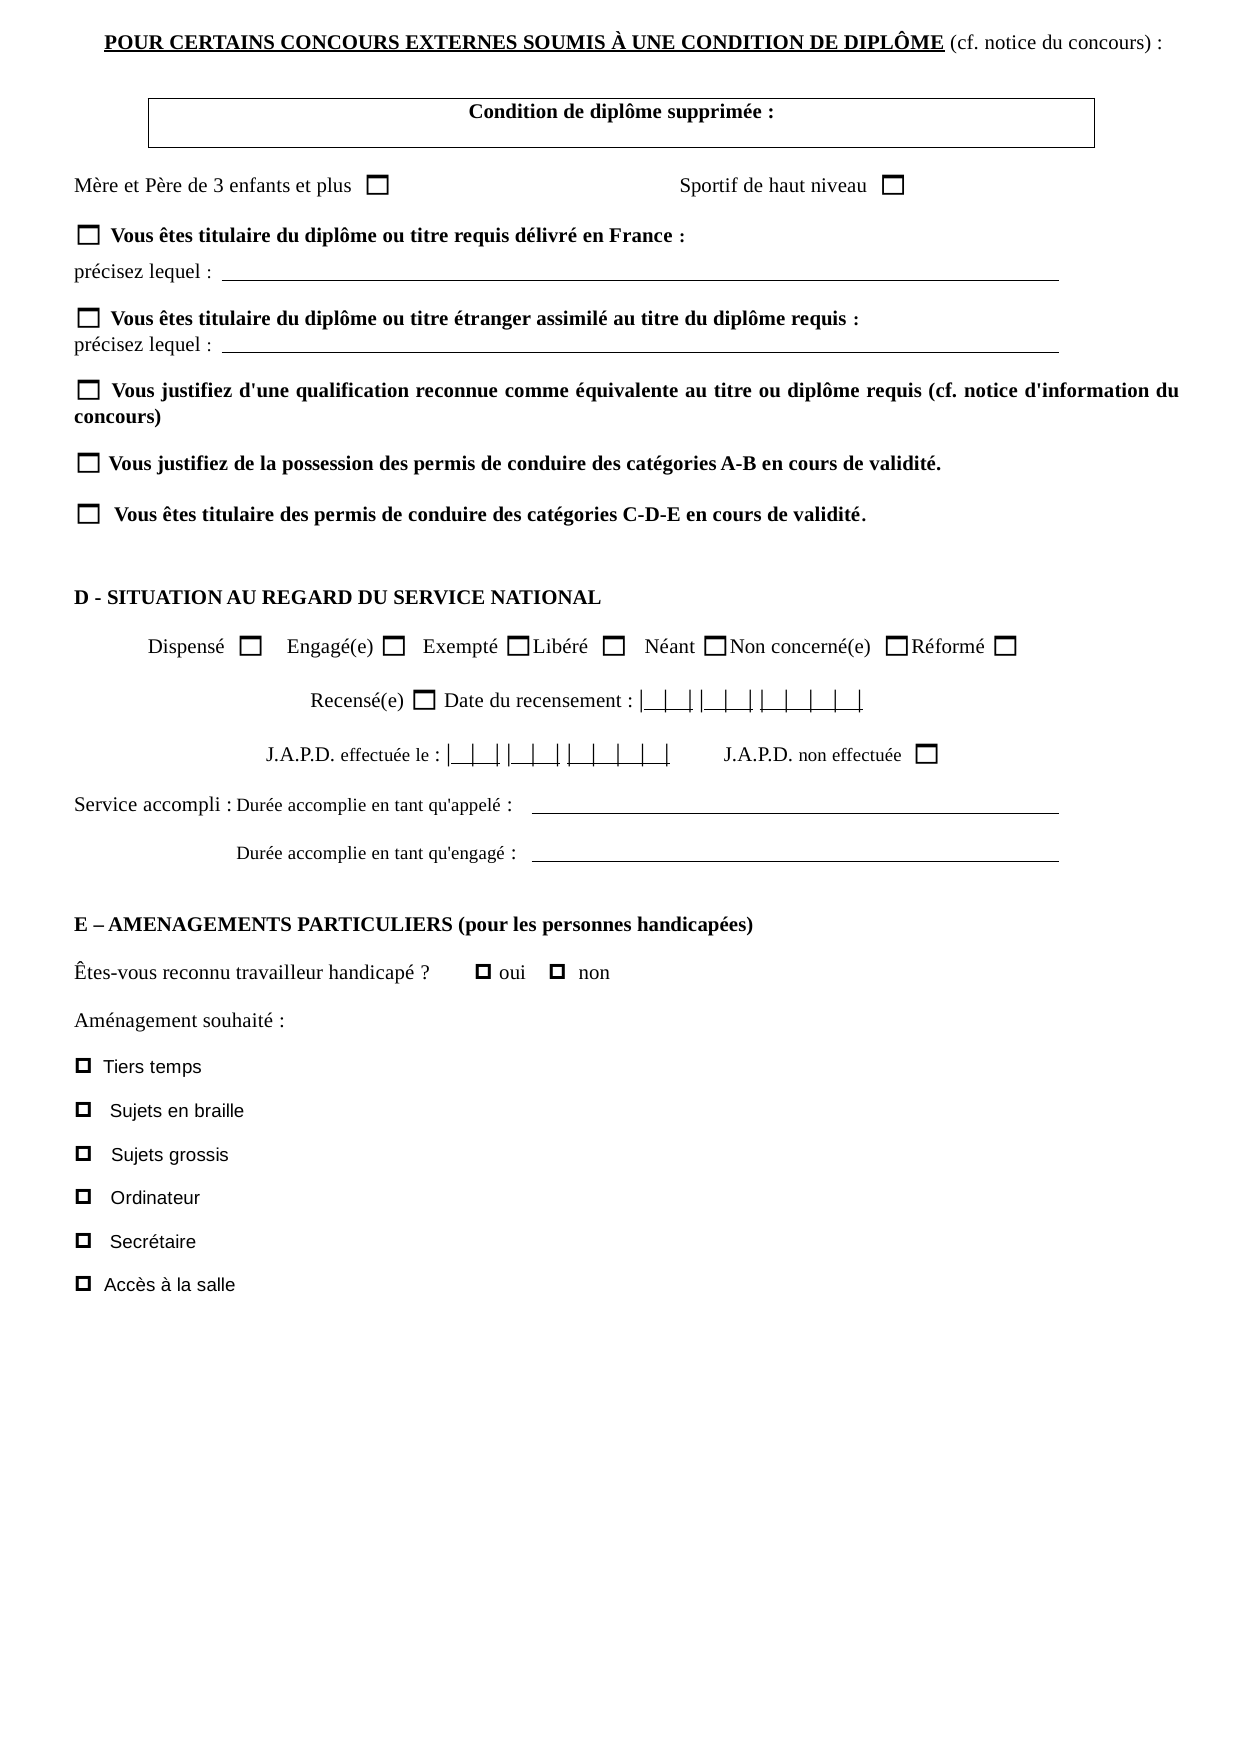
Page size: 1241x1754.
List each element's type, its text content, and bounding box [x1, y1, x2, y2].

subtitle D - SITUATION AU REGARD DU SERVICE NATIONAL [74, 585, 1181, 609]
text précisez lequel : [74, 259, 1181, 283]
text  Tiers temps [74, 1056, 1181, 1078]
subtitle E – AMENAGEMENTS PARTICULIERS (pour les personnes handicapées) [74, 912, 1181, 936]
text  Vous êtes titulaire du diplôme ou titre requis délivré en France : [74, 223, 1181, 249]
text  Vous êtes titulaire des permis de conduire des catégories C-D-E en cours de validité. [74, 501, 1181, 527]
text Aménagement souhaité : [74, 1008, 1181, 1032]
text Durée accomplie en tant qu'engagé : [74, 840, 1181, 864]
text Dispensé  Engagé(e)  Exempté Libéré  Néant Non concerné(e) Réformé  [74, 633, 1181, 659]
text Mère et Père de 3 enfants et plus  Sportif de haut niveau  [74, 172, 1181, 198]
text  Vous êtes titulaire du diplôme ou titre étranger assimilé au titre du diplôme requis : [74, 305, 1181, 332]
text J.A.P.D. effectuée le : | | | | | | | | | | | J.A.P.D. non effectuée  [74, 738, 1181, 768]
text  Ordinateur [74, 1187, 1181, 1209]
text Condition de diplôme supprimée : [149, 99, 1094, 123]
text  Vous justifiez d'une qualification reconnue comme équivalente au titre ou diplôme requis (cf. notice d'information du concours) [74, 378, 1181, 428]
text Service accompli : Durée accomplie en tant qu'appelé : [74, 792, 1181, 816]
text POUR CERTAINS CONCOURS EXTERNES SOUMIS à UNE CONDITION DE DIPLÔME (cf. notice du concours) : [74, 29, 1199, 54]
text précisez lequel : [74, 332, 1181, 356]
text  Secrétaire [74, 1231, 1181, 1253]
text Recensé(e)  Date du recensement : | | | | | | | | | | | [74, 684, 1181, 714]
text  Accès à la salle [74, 1274, 1181, 1296]
text  Sujets en braille [74, 1100, 1181, 1122]
text  Vous justifiez de la possession des permis de conduire des catégories A-B en cours de validité. [74, 450, 1181, 477]
text  Sujets grossis [74, 1143, 1181, 1166]
text Êtes-vous reconnu travailleur handicapé ?  oui  non [74, 960, 1181, 984]
